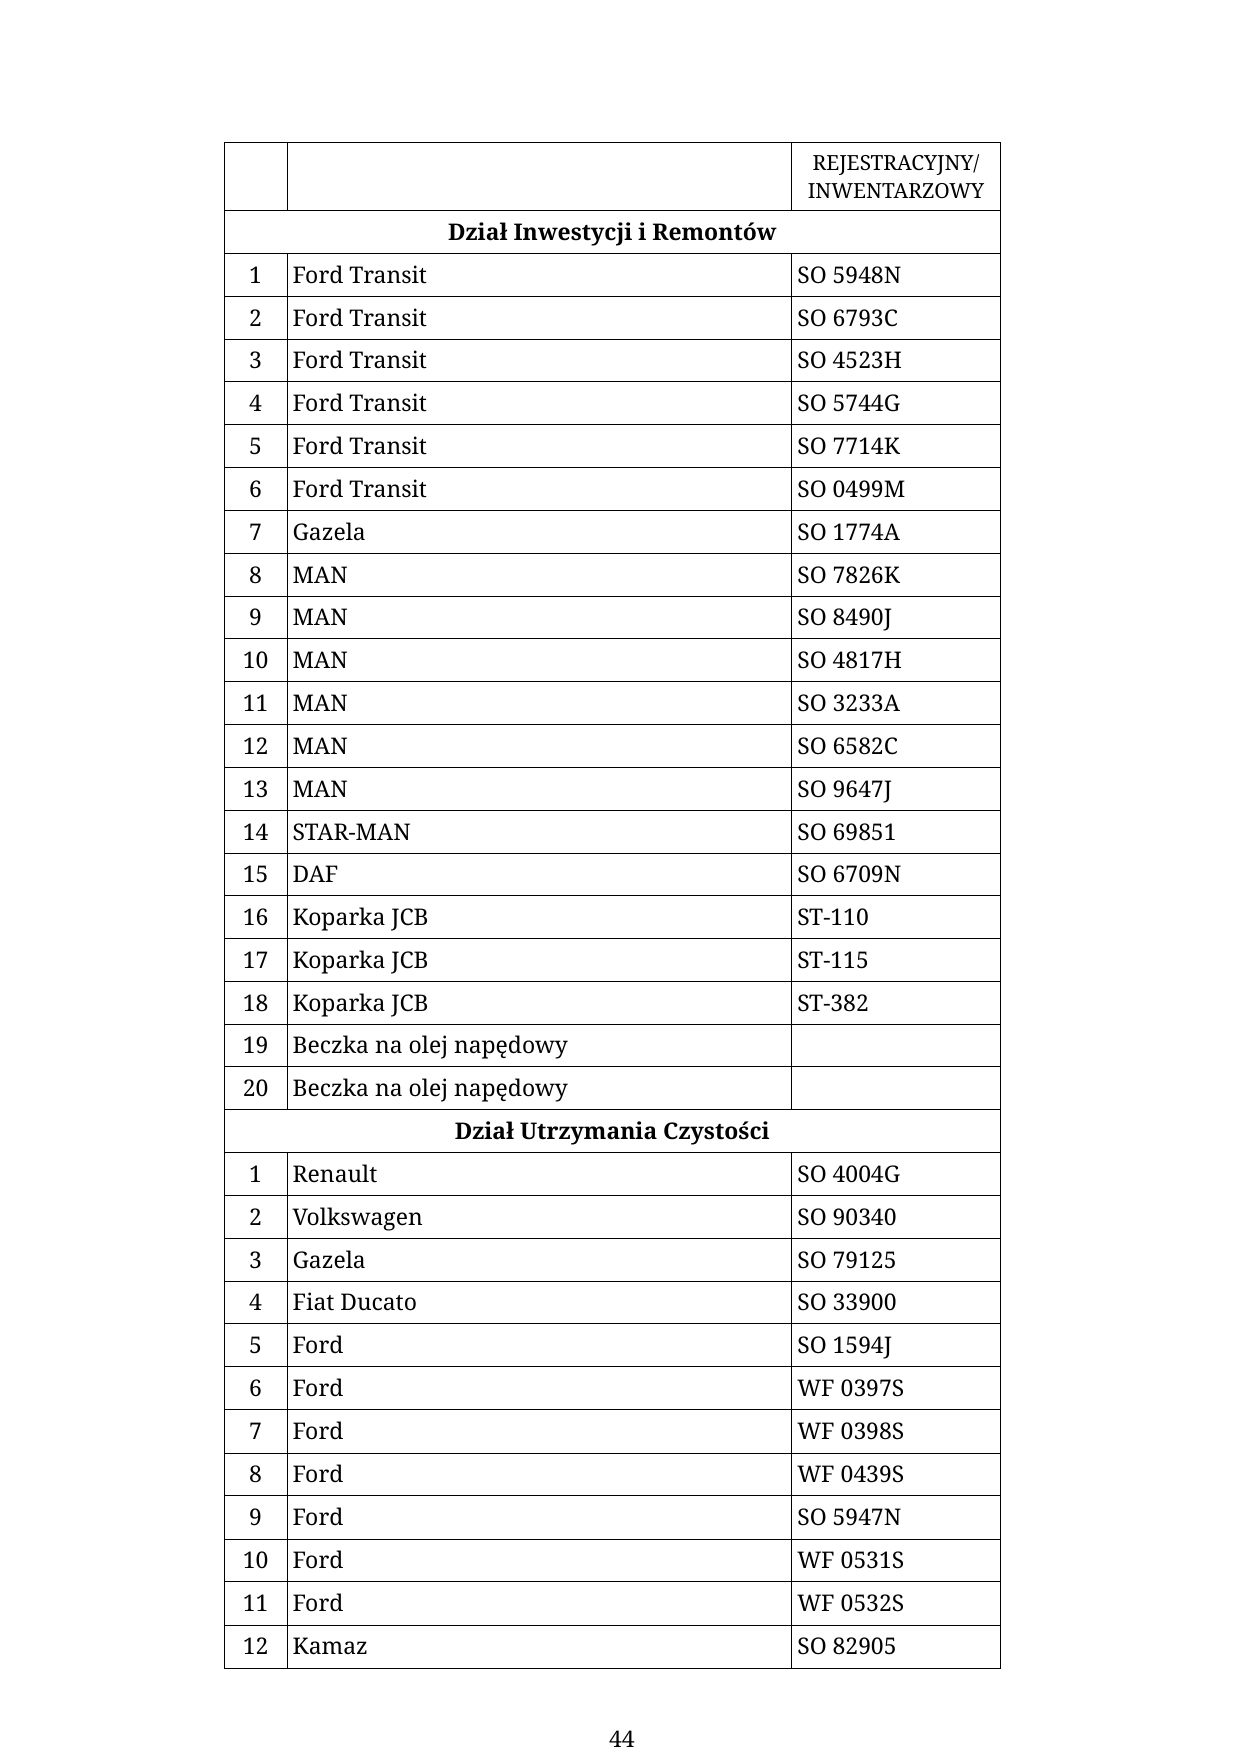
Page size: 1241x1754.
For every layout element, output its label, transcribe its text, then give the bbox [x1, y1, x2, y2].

table_cell [792, 1025, 1000, 1066]
table_header [288, 143, 791, 210]
table_cell Ford Transit [288, 382, 791, 424]
table_cell SO 1594J [792, 1324, 1000, 1366]
table_header REJESTRACYJNY/ INWENTARZOWY [792, 143, 1000, 210]
table_cell SO 90340 [792, 1196, 1000, 1238]
table_cell MAN [288, 597, 791, 638]
table_cell WF 0531S [792, 1540, 1000, 1581]
table_cell SO 9647J [792, 768, 1000, 809]
table_cell 8 [225, 554, 287, 596]
table_cell SO 4004G [792, 1153, 1000, 1195]
table_cell ST-110 [792, 896, 1000, 938]
table_cell 10 [225, 639, 287, 681]
table_cell MAN [288, 554, 791, 596]
table_cell 5 [225, 1324, 287, 1366]
table_cell Ford Transit [288, 340, 791, 381]
table_cell 5 [225, 425, 287, 467]
table_cell WF 0397S [792, 1367, 1000, 1409]
table_cell SO 4817H [792, 639, 1000, 681]
table_cell SO 69851 [792, 811, 1000, 852]
table_cell MAN [288, 639, 791, 681]
table_cell 4 [225, 382, 287, 424]
table_cell [792, 1067, 1000, 1109]
table_header [225, 143, 287, 210]
table_cell 6 [225, 468, 287, 510]
table_cell WF 0439S [792, 1454, 1000, 1495]
table_cell Ford Transit [288, 254, 791, 296]
table_cell 11 [225, 1582, 287, 1624]
table_cell 19 [225, 1025, 287, 1066]
table_cell 3 [225, 340, 287, 381]
table_cell Gazela [288, 1239, 791, 1281]
table_cell ST-382 [792, 982, 1000, 1024]
table_cell 2 [225, 297, 287, 339]
table_cell 2 [225, 1196, 287, 1238]
table_cell SO 6582C [792, 725, 1000, 767]
table_cell SO 3233A [792, 682, 1000, 724]
table_cell SO 82905 [792, 1626, 1000, 1667]
table_cell 13 [225, 768, 287, 809]
table_cell Ford Transit [288, 468, 791, 510]
table_cell 11 [225, 682, 287, 724]
table_cell Beczka na olej napędowy [288, 1025, 791, 1066]
table_cell MAN [288, 725, 791, 767]
table_cell Renault [288, 1153, 791, 1195]
table_cell Ford [288, 1540, 791, 1581]
table_cell Koparka JCB [288, 896, 791, 938]
table_cell Dział Utrzymania Czystości [225, 1110, 1000, 1152]
table_cell Koparka JCB [288, 939, 791, 981]
table_cell SO 5744G [792, 382, 1000, 424]
table_cell SO 0499M [792, 468, 1000, 510]
table_cell 12 [225, 1626, 287, 1667]
table_cell SO 5948N [792, 254, 1000, 296]
table_cell 14 [225, 811, 287, 852]
table_cell ST-115 [792, 939, 1000, 981]
table_cell Koparka JCB [288, 982, 791, 1024]
table_cell 9 [225, 1496, 287, 1538]
table_cell SO 5947N [792, 1496, 1000, 1538]
table_cell 4 [225, 1282, 287, 1323]
table_cell Ford Transit [288, 297, 791, 339]
table_cell SO 6793C [792, 297, 1000, 339]
table_cell 1 [225, 1153, 287, 1195]
table_cell Gazela [288, 511, 791, 553]
table_cell 7 [225, 511, 287, 553]
table_cell Ford Transit [288, 425, 791, 467]
table_cell Kamaz [288, 1626, 791, 1667]
table_cell Ford [288, 1582, 791, 1624]
table_cell 9 [225, 597, 287, 638]
table_cell 15 [225, 854, 287, 895]
table_cell 16 [225, 896, 287, 938]
table_cell SO 4523H [792, 340, 1000, 381]
table_cell MAN [288, 682, 791, 724]
table_cell 20 [225, 1067, 287, 1109]
table_cell SO 1774A [792, 511, 1000, 553]
table_cell Ford [288, 1367, 791, 1409]
table_cell Fiat Ducato [288, 1282, 791, 1323]
table_cell SO 7714K [792, 425, 1000, 467]
table_cell 12 [225, 725, 287, 767]
table_cell 10 [225, 1540, 287, 1581]
table_cell WF 0398S [792, 1410, 1000, 1452]
table_cell Ford [288, 1324, 791, 1366]
table_cell Ford [288, 1454, 791, 1495]
table_cell SO 6709N [792, 854, 1000, 895]
table_cell 7 [225, 1410, 287, 1452]
table_cell 8 [225, 1454, 287, 1495]
table_cell MAN [288, 768, 791, 809]
table_cell STAR-MAN [288, 811, 791, 852]
table_cell SO 7826K [792, 554, 1000, 596]
table_cell Ford [288, 1496, 791, 1538]
table_cell DAF [288, 854, 791, 895]
table_cell SO 8490J [792, 597, 1000, 638]
table_cell Beczka na olej napędowy [288, 1067, 791, 1109]
table_cell 18 [225, 982, 287, 1024]
table_cell 1 [225, 254, 287, 296]
table_cell Dział Inwestycji i Remontów [225, 211, 1000, 253]
table_cell Ford [288, 1410, 791, 1452]
table_cell 6 [225, 1367, 287, 1409]
table_cell SO 33900 [792, 1282, 1000, 1323]
table_cell SO 79125 [792, 1239, 1000, 1281]
table_cell Volkswagen [288, 1196, 791, 1238]
table_cell WF 0532S [792, 1582, 1000, 1624]
table_cell 17 [225, 939, 287, 981]
table_cell 3 [225, 1239, 287, 1281]
